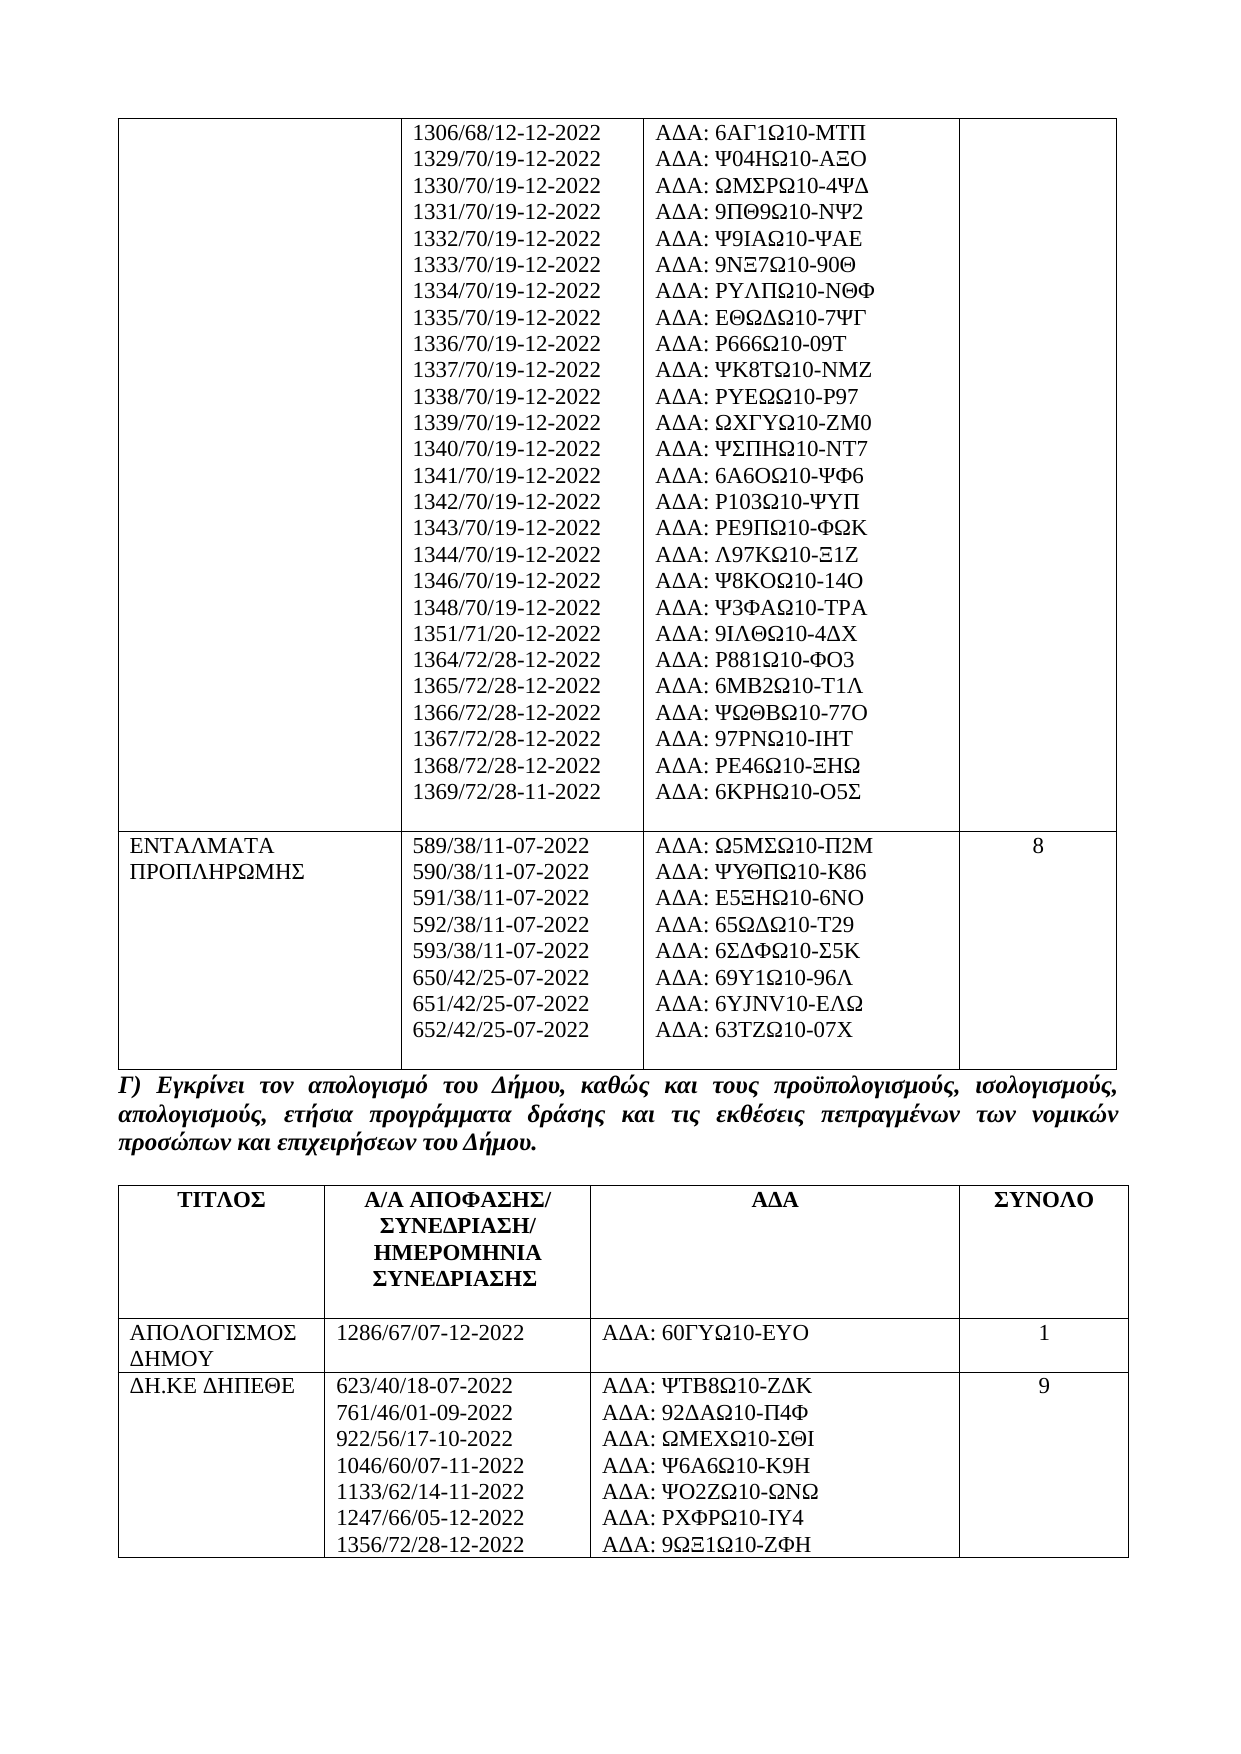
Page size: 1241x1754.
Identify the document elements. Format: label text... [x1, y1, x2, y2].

table_cell ΕΝΤΑΛΜΑΤΑ ΠΡΟΠΛΗΡΩΜΗΣ [119, 832, 401, 1069]
table_header Α/Α ΑΠΟΦΑΣΗΣ/ ΣΥΝΕΔΡΙΑΣΗ/ ΗΜΕΡΟΜΗΝΙΑ ΣΥΝΕΔΡΙΑΣΗΣ [325, 1186, 590, 1318]
table_cell 623/40/18-07-2022 761/46/01-09-2022 922/56/17-10-2022 1046/60/07-11-2022 1133/62/14-11-2022 1247/66/05-12-2022 1356/72/28-12-2022 [325, 1373, 590, 1557]
table_header ΣΥΝΟΛΟ [960, 1186, 1128, 1318]
table_cell ΑΔΑ: 6ΑΓ1Ω10-ΜΤΠ ΑΔΑ: Ψ04ΗΩ10-ΑΞΟ ΑΔΑ: ΩΜΣΡΩ10-4ΨΔ ΑΔΑ: 9ΠΘ9Ω10-ΝΨ2 ΑΔΑ: Ψ9ΙΑΩ10-ΨΑΕ ΑΔΑ: 9ΝΞ7Ω10-90Θ ΑΔΑ: ΡΥΛΠΩ10-ΝΘΦ ΑΔΑ: ΕΘΩΔΩ10-7ΨΓ ΑΔΑ: Ρ666Ω10-09Τ ΑΔΑ: ΨΚ8ΤΩ10-ΝΜΖ ΑΔΑ: ΡΥΕΩΩ10-Ρ97 ΑΔΑ: ΩΧΓΥΩ10-ΖΜ0 ΑΔΑ: ΨΣΠΗΩ10-ΝΤ7 ΑΔΑ: 6Α6ΟΩ10-ΨΦ6 ΑΔΑ: Ρ103Ω10-ΨΥΠ ΑΔΑ: ΡΕ9ΠΩ10-ΦΩΚ ΑΔΑ: Λ97ΚΩ10-Ξ1Ζ ΑΔΑ: Ψ8ΚΟΩ10-14Ο ΑΔΑ: Ψ3ΦΑΩ10-ΤΡΑ ΑΔΑ: 9ΙΛΘΩ10-4ΔΧ ΑΔΑ: Ρ881Ω10-ΦΟ3 ΑΔΑ: 6ΜΒ2Ω10-Τ1Λ ΑΔΑ: ΨΩΘΒΩ10-77Ο ΑΔΑ: 97ΡΝΩ10-ΙΗΤ ΑΔΑ: ΡΕ46Ω10-ΞΗΩ ΑΔΑ: 6ΚΡΗΩ10-Ο5Σ [644, 119, 959, 831]
table_cell ΑΠΟΛΟΓΙΣΜΟΣ ΔΗΜΟΥ [119, 1319, 324, 1372]
table_cell ΑΔΑ: 60ΓΥΩ10-ΕΥΟ [591, 1319, 959, 1372]
table_header ΤΙΤΛΟΣ [119, 1186, 324, 1318]
table_cell [960, 119, 1116, 831]
table_cell 1306/68/12-12-2022 1329/70/19-12-2022 1330/70/19-12-2022 1331/70/19-12-2022 1332/70/19-12-2022 1333/70/19-12-2022 1334/70/19-12-2022 1335/70/19-12-2022 1336/70/19-12-2022 1337/70/19-12-2022 1338/70/19-12-2022 1339/70/19-12-2022 1340/70/19-12-2022 1341/70/19-12-2022 1342/70/19-12-2022 1343/70/19-12-2022 1344/70/19-12-2022 1346/70/19-12-2022 1348/70/19-12-2022 1351/71/20-12-2022 1364/72/28-12-2022 1365/72/28-12-2022 1366/72/28-12-2022 1367/72/28-12-2022 1368/72/28-12-2022 1369/72/28-11-2022 [402, 119, 643, 831]
table_cell [119, 119, 401, 831]
table_cell 589/38/11-07-2022 590/38/11-07-2022 591/38/11-07-2022 592/38/11-07-2022 593/38/11-07-2022 650/42/25-07-2022 651/42/25-07-2022 652/42/25-07-2022 [402, 832, 643, 1069]
table_cell ΑΔΑ: Ω5ΜΣΩ10-Π2Μ ΑΔΑ: ΨΥΘΠΩ10-Κ86 ΑΔΑ: Ε5ΞΗΩ10-6ΝΟ ΑΔΑ: 65ΩΔΩ10-Τ29 ΑΔΑ: 6ΣΔΦΩ10-Σ5Κ ΑΔΑ: 69Υ1Ω10-96Λ ΑΔΑ: 6YJNV10-ΕΛΩ ΑΔΑ: 63ΤΖΩ10-07Χ [644, 832, 959, 1069]
table_cell ΑΔΑ: ΨΤΒ8Ω10-ΖΔΚ ΑΔΑ: 92ΔΑΩ10-Π4Φ ΑΔΑ: ΩΜΕΧΩ10-ΣΘΙ ΑΔΑ: Ψ6Α6Ω10-Κ9Η ΑΔΑ: ΨΟ2ΖΩ10-ΩΝΩ ΑΔΑ: ΡΧΦΡΩ10-ΙΥ4 ΑΔΑ: 9ΩΞ1Ω10-ΖΦΗ [591, 1373, 959, 1557]
text Γ) Εγκρίνει τον απολογισμό του Δήμου, καθώς και τους προϋπολογισμούς, ισολογισμούς, απολογισμούς, ετήσια προγράμματα δράσης και τις εκθέσεις πεπραγμένων των νομικών προσώπων και επιχειρήσεων του Δήμου. [118, 1070, 1122, 1156]
table_header ΑΔΑ [591, 1186, 959, 1318]
table_cell 8 [960, 832, 1116, 1069]
table_cell 1286/67/07-12-2022 [325, 1319, 590, 1372]
table_cell 9 [960, 1373, 1128, 1557]
table_cell 1 [960, 1319, 1128, 1372]
table_cell ΔΗ.ΚΕ ΔΗΠΕΘΕ [119, 1373, 324, 1557]
